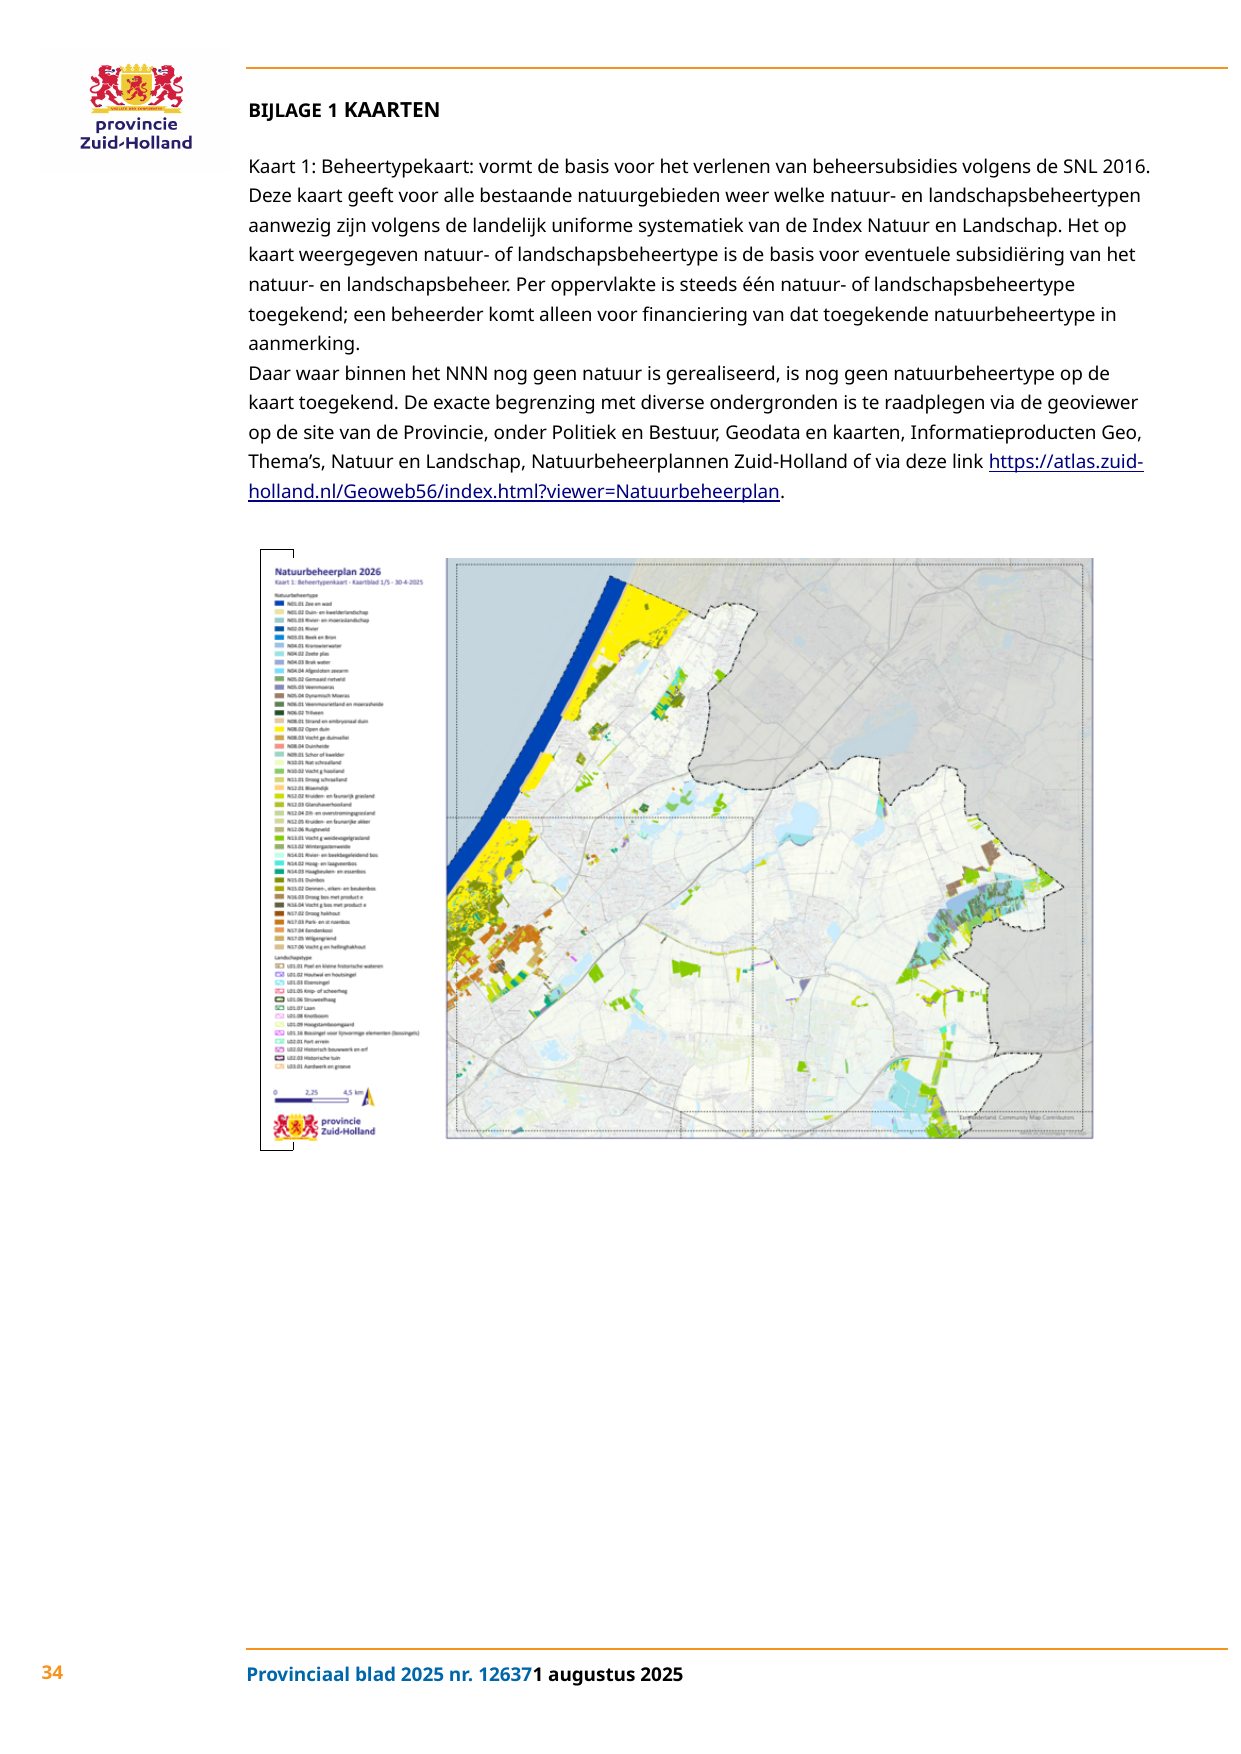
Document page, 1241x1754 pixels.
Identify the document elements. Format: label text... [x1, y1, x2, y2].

text Deze kaart geeft voor alle bestaande natuurgebieden weer welke natuur- en landschapsbeheertypen aanwezig zijn volgens de landelijk uniforme systematiek van de Index Natuur en Landschap. Het op kaart weergegeven natuur- of landschapsbeheertype is de basis voor eventuele subsidiëring van het natuur- en landschapsbeheer. Per oppervlakte is steeds één natuur- of landschapsbeheertype toegekend; een beheerder komt alleen voor financiering van dat toegekende natuurbeheertype in aanmerking. [248, 182, 1152, 356]
text BIJLAGE 1 KAARTEN [248, 95, 1152, 123]
picture [41, 47, 231, 172]
picture [268, 558, 1096, 1142]
text Kaart 1: Beheertypekaart: vormt de basis voor het verlenen van beheersubsidies volgens de SNL 2016. [248, 153, 1152, 179]
text Daar waar binnen het NNN nog geen natuur is gerealiseerd, is nog geen natuurbeheertype op de kaart toegekend. De exacte begrenzing met diverse ondergronden is te raadplegen via de geoviewer op de site van de Provincie, onder Politiek en Bestuur, Geodata en kaarten, Informatieproducten Geo, Thema’s, Natuur en Landschap, Natuurbeheerplannen Zuid-Holland of via deze link https://atlas.zuid-holland.nl/Geoweb56/index.html?viewer=Natuurbeheerplan. [248, 360, 1152, 504]
